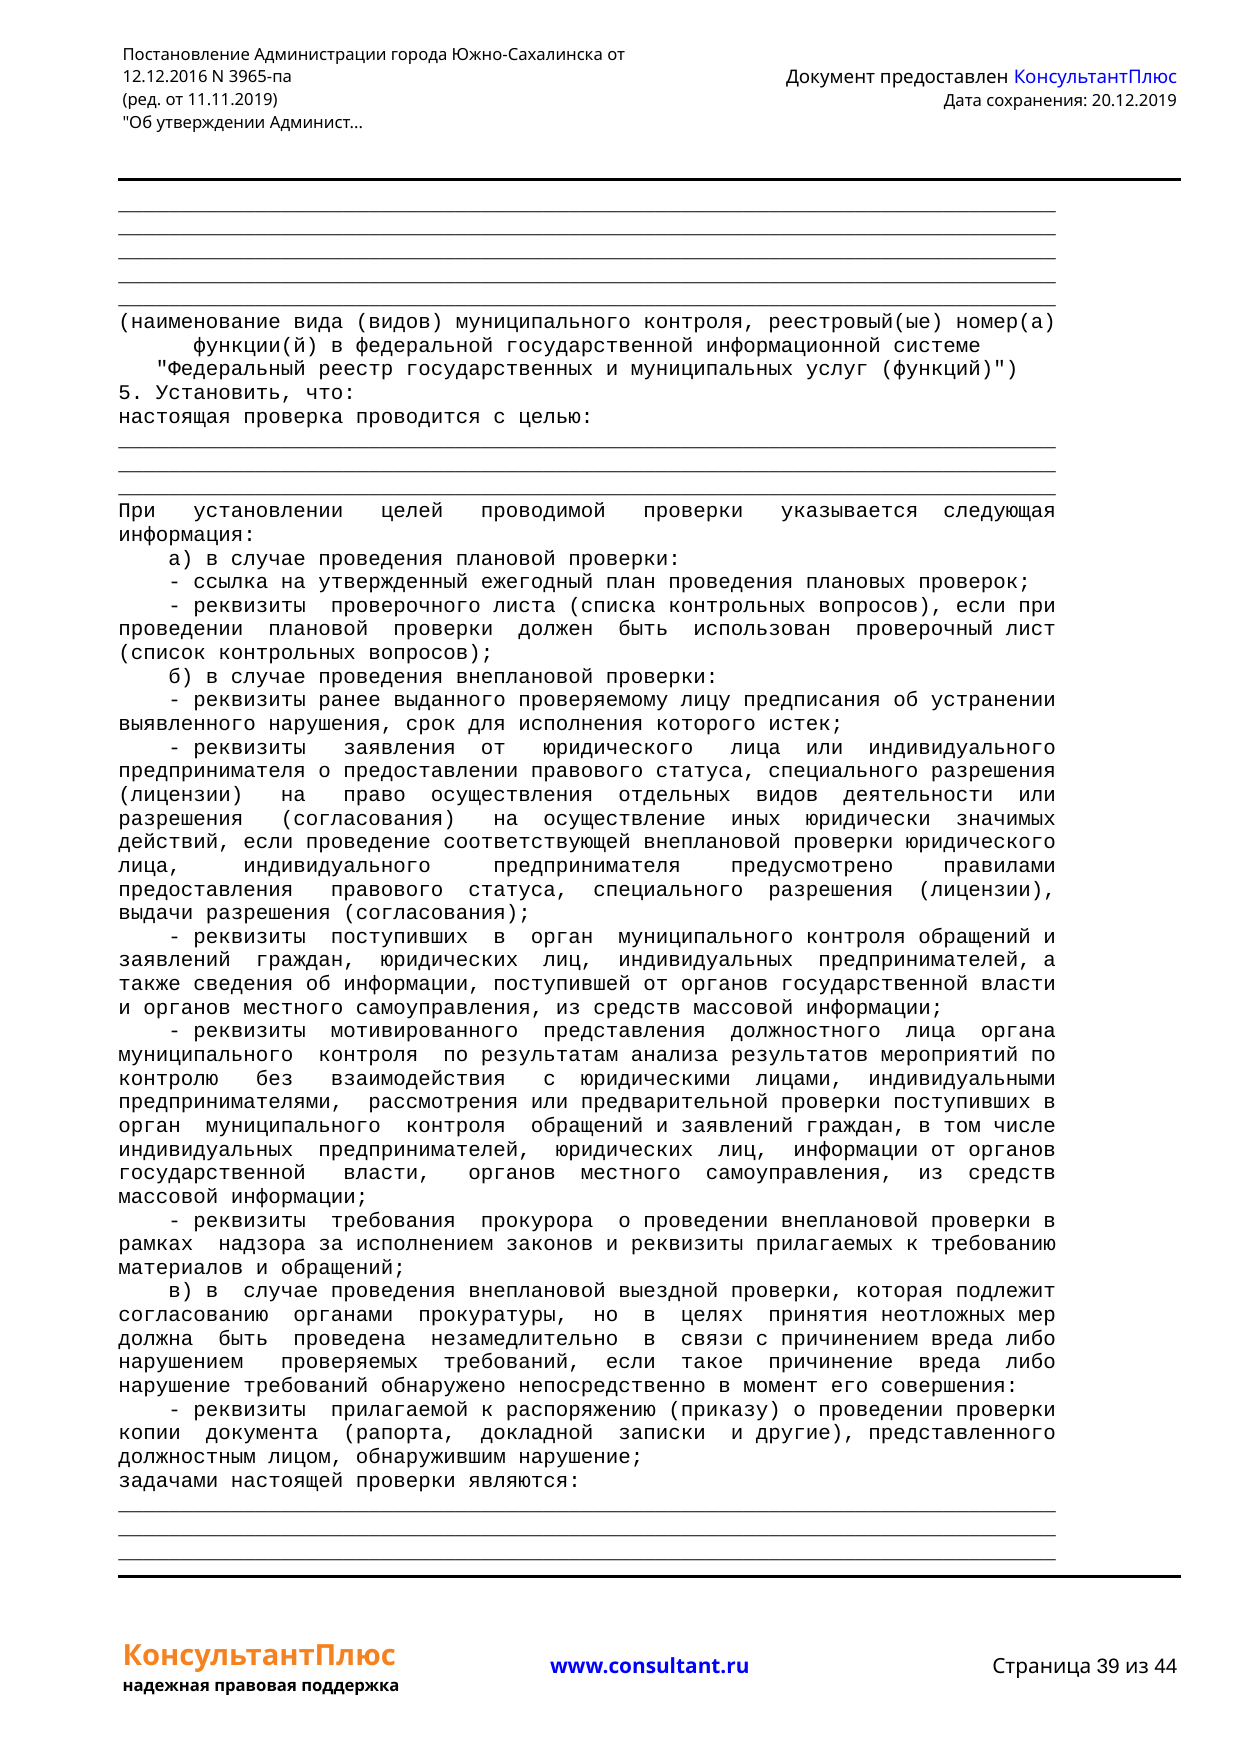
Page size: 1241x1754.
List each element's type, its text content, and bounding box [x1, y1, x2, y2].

text орган муниципального контроля обращений и заявлений граждан, в том числе [118, 1115, 1181, 1139]
text задачами настоящей проверки являются: [118, 1470, 1181, 1493]
text ___________________________________________________________________________ [118, 429, 1181, 453]
text ___________________________________________________________________________ [118, 477, 1181, 500]
text согласованию органами прокуратуры, но в целях принятия неотложных мер [118, 1304, 1181, 1328]
text - реквизиты поступивших в орган муниципального контроля обращений и [118, 926, 1181, 949]
text муниципального контроля по результатам анализа результатов мероприятий по [118, 1044, 1181, 1068]
text ___________________________________________________________________________ [118, 240, 1181, 264]
text копии документа (рапорта, докладной записки и другие), представленного [118, 1422, 1181, 1446]
text При установлении целей проводимой проверки указывается следующая [118, 500, 1181, 524]
text - реквизиты проверочного листа (списка контрольных вопросов), если при [118, 595, 1181, 618]
text нарушение требований обнаружено непосредственно в момент его совершения: [118, 1375, 1181, 1399]
text разрешения (согласования) на осуществление иных юридически значимых [118, 808, 1181, 831]
text функции(й) в федеральной государственной информационной системе [118, 335, 1181, 358]
text - реквизиты заявления от юридического лица или индивидуального [118, 737, 1181, 760]
text информация: [118, 524, 1181, 547]
text - реквизиты мотивированного представления должностного лица органа [118, 1020, 1181, 1044]
text ___________________________________________________________________________ [118, 453, 1181, 477]
text ___________________________________________________________________________ [118, 1517, 1181, 1541]
text - реквизиты ранее выданного проверяемому лицу предписания об устранении [118, 689, 1181, 713]
text выявленного нарушения, срок для исполнения которого истек; [118, 713, 1181, 737]
text массовой информации; [118, 1186, 1181, 1209]
text ___________________________________________________________________________ [118, 193, 1181, 216]
text выдачи разрешения (согласования); [118, 902, 1181, 926]
text в) в случае проведения внеплановой выездной проверки, которая подлежит [118, 1281, 1181, 1304]
text контролю без взаимодействия с юридическими лицами, индивидуальными [118, 1068, 1181, 1091]
text должна быть проведена незамедлительно в связи с причинением вреда либо [118, 1328, 1181, 1351]
text государственной власти, органов местного самоуправления, из средств [118, 1162, 1181, 1186]
text б) в случае проведения внеплановой проверки: [118, 666, 1181, 689]
text должностным лицом, обнаружившим нарушение; [118, 1446, 1181, 1470]
text - ссылка на утвержденный ежегодный план проведения плановых проверок; [118, 571, 1181, 595]
text ___________________________________________________________________________ [118, 216, 1181, 240]
text также сведения об информации, поступившей от органов государственной власти [118, 973, 1181, 997]
text предпринимателя о предоставлении правового статуса, специального разрешения [118, 760, 1181, 784]
text действий, если проведение соответствующей внеплановой проверки юридического [118, 831, 1181, 855]
text предоставления правового статуса, специального разрешения (лицензии), [118, 878, 1181, 902]
text ___________________________________________________________________________ [118, 287, 1181, 311]
text нарушением проверяемых требований, если такое причинение вреда либо [118, 1351, 1181, 1375]
text проведении плановой проверки должен быть использован проверочный лист [118, 618, 1181, 642]
text индивидуальных предпринимателей, юридических лиц, информации от органов [118, 1139, 1181, 1162]
text 5. Установить, что: [118, 382, 1181, 406]
text и органов местного самоуправления, из средств массовой информации; [118, 997, 1181, 1020]
text "Федеральный реестр государственных и муниципальных услуг (функций)") [118, 358, 1181, 382]
text настоящая проверка проводится с целью: [118, 406, 1181, 429]
text предпринимателями, рассмотрения или предварительной проверки поступивших в [118, 1091, 1181, 1115]
text а) в случае проведения плановой проверки: [118, 547, 1181, 571]
text заявлений граждан, юридических лиц, индивидуальных предпринимателей, а [118, 949, 1181, 973]
text - реквизиты прилагаемой к распоряжению (приказу) о проведении проверки [118, 1399, 1181, 1422]
text (наименование вида (видов) муниципального контроля, реестровый(ые) номер(а) [118, 311, 1181, 335]
text ___________________________________________________________________________ [118, 1493, 1181, 1517]
text (список контрольных вопросов); [118, 642, 1181, 666]
text ___________________________________________________________________________ [118, 1541, 1181, 1564]
text - реквизиты требования прокурора о проведении внеплановой проверки в [118, 1209, 1181, 1233]
text материалов и обращений; [118, 1257, 1181, 1281]
text лица, индивидуального предпринимателя предусмотрено правилами [118, 855, 1181, 878]
text рамках надзора за исполнением законов и реквизиты прилагаемых к требованию [118, 1233, 1181, 1257]
text (лицензии) на право осуществления отдельных видов деятельности или [118, 784, 1181, 808]
text ___________________________________________________________________________ [118, 264, 1181, 287]
